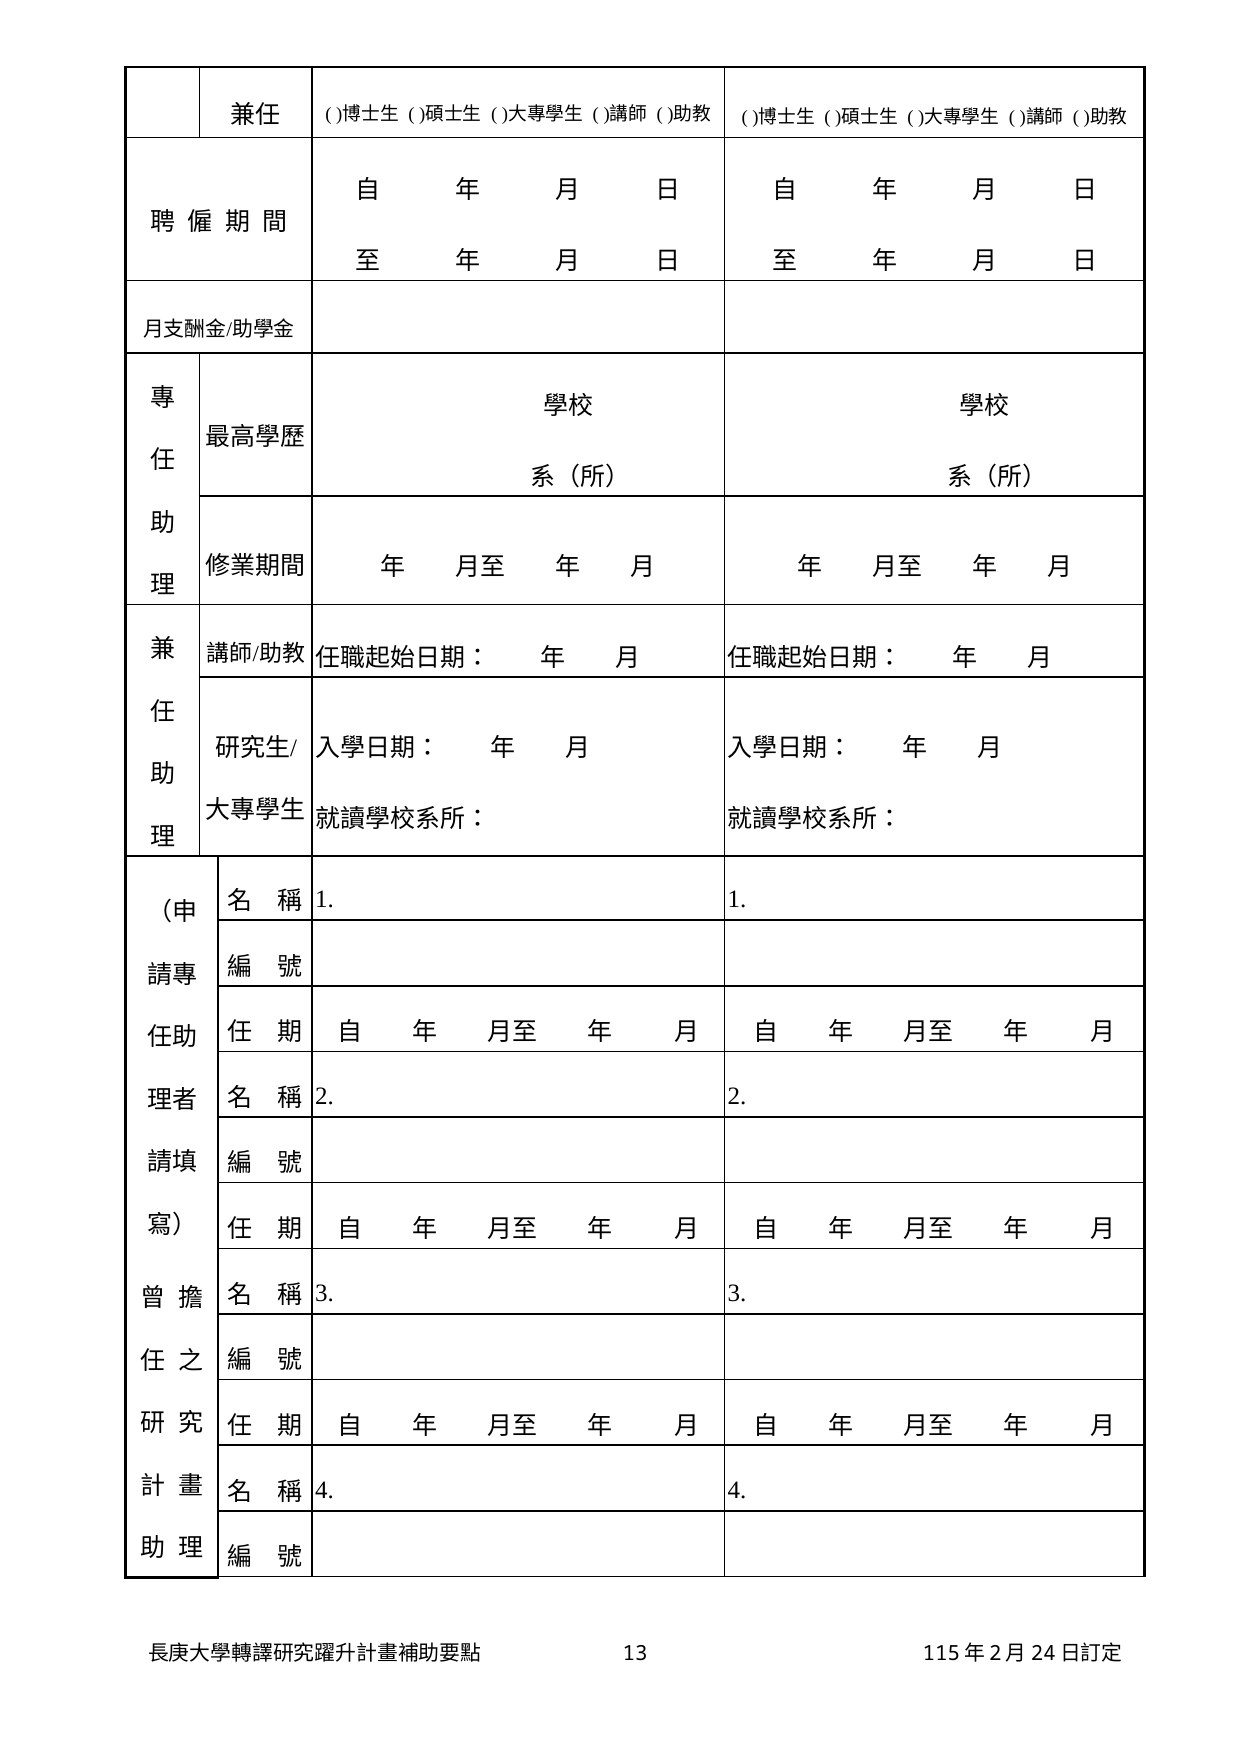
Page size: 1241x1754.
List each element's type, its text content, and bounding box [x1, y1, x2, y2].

table_cell 兼任 [200, 68, 311, 136]
table_cell 編 號 [219, 921, 311, 985]
table_cell 自 年 月至 年 月 [725, 1183, 1143, 1247]
table_cell 3. [725, 1249, 1143, 1313]
table_cell 4. [725, 1446, 1143, 1510]
table_cell 兼 任 助 理 [127, 605, 199, 855]
table_cell 自 年 月至 年 月 [313, 1380, 724, 1444]
table_cell ( )博士生 ( )碩士生 ( )大專學生 ( )講師 ( )助教 [725, 68, 1143, 136]
table_cell 學校 系（所） [313, 354, 724, 495]
table_cell 自 年 月至 年 月 [313, 987, 724, 1051]
table_cell 任職起始日期： 年 月 [725, 605, 1143, 676]
table_cell 自 年 月至 年 月 [725, 1380, 1143, 1444]
table_cell 4. [313, 1446, 724, 1510]
table_cell [725, 921, 1143, 985]
table_cell [313, 281, 724, 352]
table_cell 2. [725, 1052, 1143, 1116]
table_cell [725, 1512, 1143, 1576]
table_cell [725, 281, 1143, 352]
table_cell 學校 系（所） [725, 354, 1143, 495]
table_cell 自 年 月 日 至 年 月 日 [725, 138, 1143, 280]
table_cell 任職起始日期： 年 月 [313, 605, 724, 676]
table_cell 月支酬金/助學金 [127, 281, 311, 352]
table_cell 自 年 月至 年 月 [725, 987, 1143, 1051]
table_cell [725, 1118, 1143, 1182]
table_cell 2. [313, 1052, 724, 1116]
table_cell 1. [313, 857, 724, 919]
table_cell 任 期 [219, 1380, 311, 1444]
table_cell 3. [313, 1249, 724, 1313]
table_cell [313, 1512, 724, 1576]
table_cell 入學日期： 年 月 就讀學校系所： [313, 678, 724, 855]
table_cell 任 期 [219, 1183, 311, 1247]
table_cell 最高學歷 [200, 354, 311, 495]
table_cell 年 月至 年 月 [313, 497, 724, 604]
table_cell ( )博士生 ( )碩士生 ( )大專學生 ( )講師 ( )助教 [313, 68, 724, 136]
table_cell [313, 1315, 724, 1379]
table_cell 編 號 [219, 1315, 311, 1379]
table_cell 編 號 [219, 1512, 311, 1576]
table_cell 級 別 [127, 68, 199, 136]
table_cell 編 號 [219, 1118, 311, 1182]
table_cell 名 稱 [219, 1446, 311, 1510]
table_cell 研究生/大專學生 [200, 678, 311, 855]
table_cell 專 任 助 理 [127, 354, 199, 604]
table_cell 講師/助教 [200, 605, 311, 676]
table_cell [313, 921, 724, 985]
table_cell 自 年 月至 年 月 [313, 1183, 724, 1247]
table_cell 名 稱 [219, 1249, 311, 1313]
table_cell 1. [725, 857, 1143, 919]
table_cell 任 期 [219, 987, 311, 1051]
table_cell 聘 僱 期 間 [127, 138, 311, 280]
table_cell 年 月至 年 月 [725, 497, 1143, 604]
table_cell [313, 1118, 724, 1182]
table_cell （申請專任助理者請填寫） 曾 擔 任 之 研 究 計 畫 助 理 [127, 857, 217, 1576]
table_cell 名 稱 [219, 857, 311, 919]
table_cell 名 稱 [219, 1052, 311, 1116]
table_cell 自 年 月 日 至 年 月 日 [313, 138, 724, 280]
table_cell [725, 1315, 1143, 1379]
table_cell 修業期間 [200, 497, 311, 604]
table_cell 入學日期： 年 月 就讀學校系所： [725, 678, 1143, 855]
